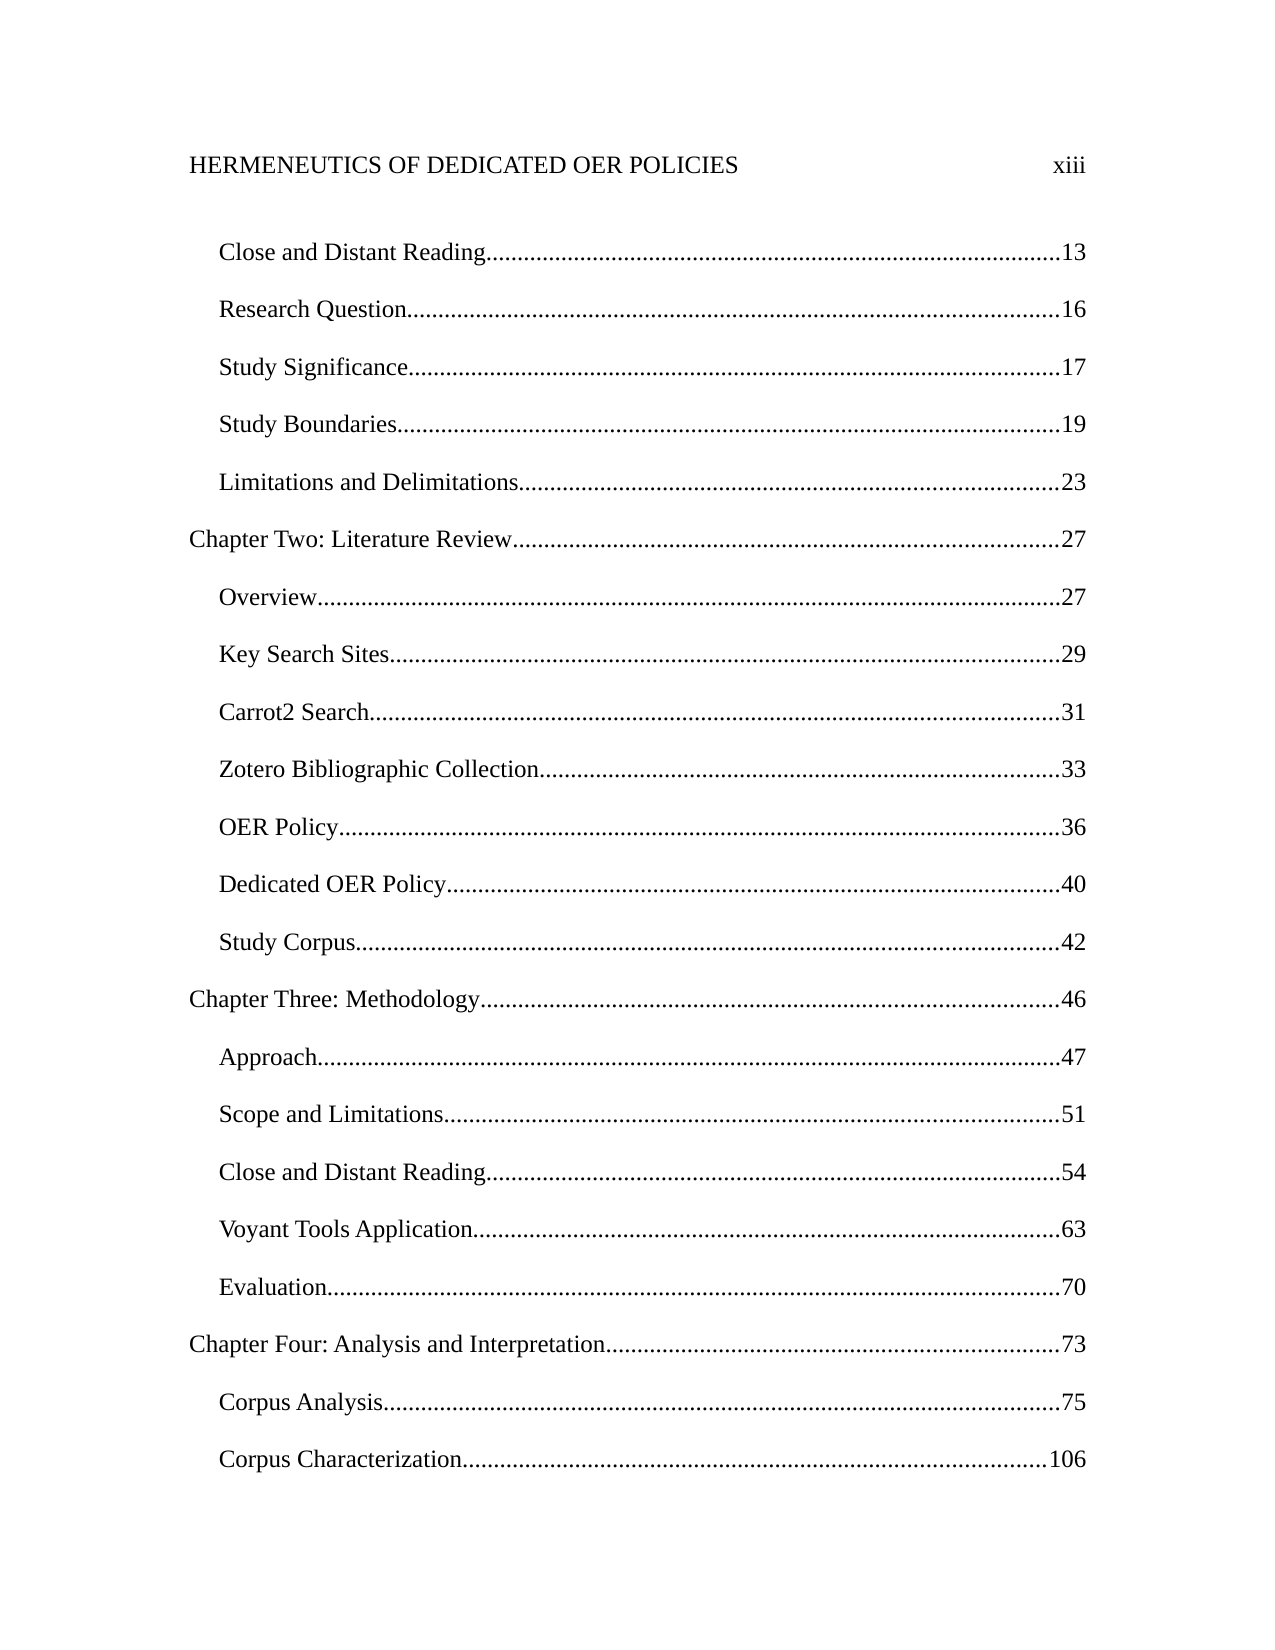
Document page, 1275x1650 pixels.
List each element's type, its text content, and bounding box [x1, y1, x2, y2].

text OER Policy 36 [218, 812, 1086, 841]
text Key Search Sites 29 [218, 639, 1086, 668]
text Chapter Two: Literature Review 27 [189, 524, 1086, 553]
text Corpus Analysis 75 [218, 1387, 1086, 1416]
text Study Boundaries 19 [218, 409, 1086, 438]
text Zotero Bibliographic Collection 33 [218, 754, 1086, 783]
text Corpus Characterization 106 [218, 1444, 1086, 1473]
text Scope and Limitations 51 [218, 1099, 1086, 1128]
text Evaluation 70 [218, 1272, 1086, 1301]
text Overview 27 [218, 582, 1086, 611]
text Voyant Tools Application 63 [218, 1214, 1086, 1243]
text Study Corpus 42 [218, 927, 1086, 956]
text Chapter Four: Analysis and Interpretation 73 [189, 1329, 1086, 1358]
text Carrot2 Search 31 [218, 697, 1086, 726]
text Limitations and Delimitations 23 [218, 467, 1086, 496]
text Study Significance 17 [218, 352, 1086, 381]
text Close and Distant Reading 54 [218, 1157, 1086, 1186]
text Dedicated OER Policy 40 [218, 869, 1086, 898]
text Close and Distant Reading 13 [218, 237, 1086, 266]
text Research Question 16 [218, 294, 1086, 323]
text Approach 47 [218, 1042, 1086, 1071]
text Chapter Three: Methodology 46 [189, 984, 1086, 1013]
